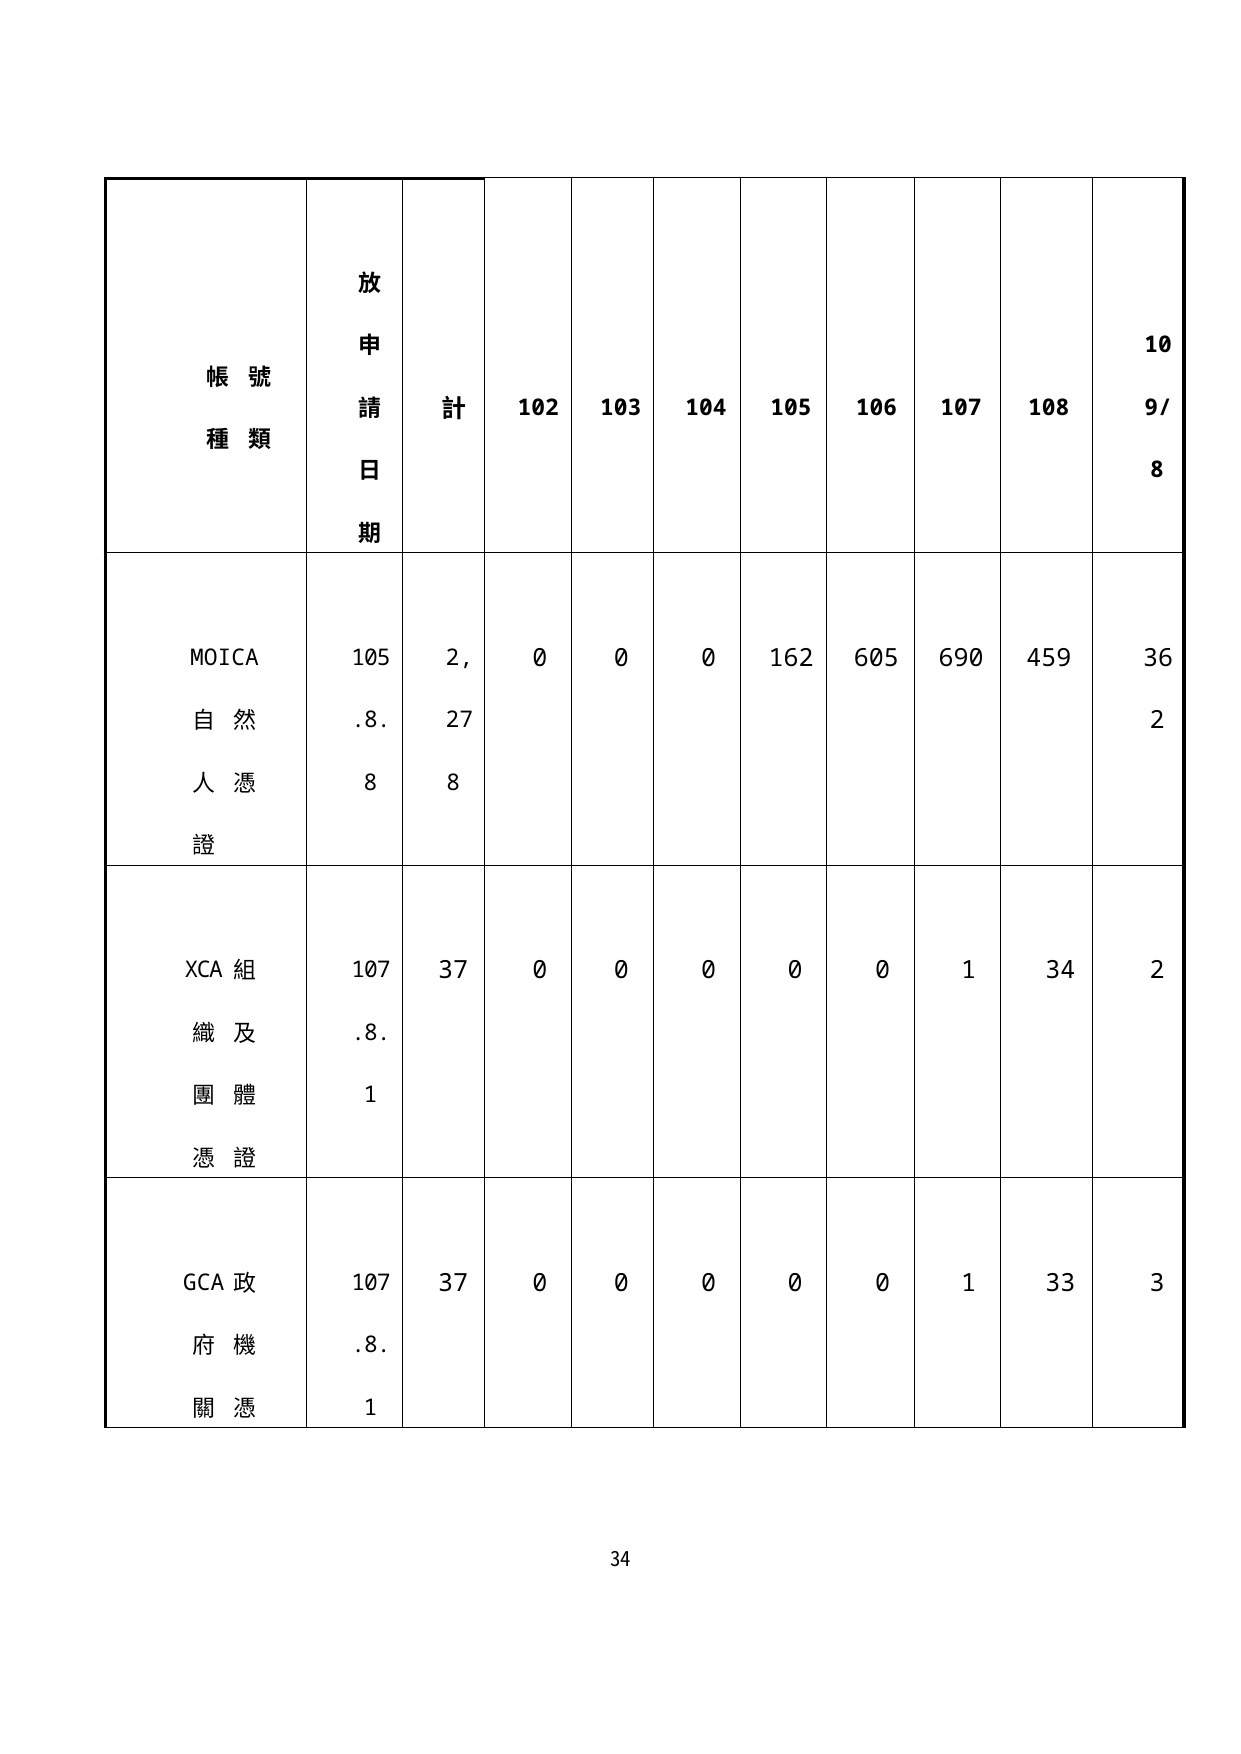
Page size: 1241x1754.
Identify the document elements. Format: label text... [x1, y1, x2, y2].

table_cell 107.8.1 [307, 866, 402, 1177]
table_cell 690 [915, 553, 1000, 865]
table_cell 2,278 [403, 553, 484, 865]
table_header 計 [403, 180, 484, 552]
table_cell 605 [827, 553, 914, 865]
table_cell GCA政府機關憑 [107, 1178, 306, 1427]
table_cell 33 [1001, 1178, 1092, 1427]
table_cell 106 [827, 178, 914, 552]
table_cell 0 [572, 553, 653, 865]
table_cell 0 [485, 553, 571, 865]
table_header 帳號種類 [107, 180, 306, 552]
table_cell 109/8 [1093, 178, 1182, 552]
table_cell 104 [654, 178, 740, 552]
table_cell 0 [485, 866, 571, 1177]
table_cell 162 [741, 553, 826, 865]
table_cell XCA組織及團體憑證 [107, 866, 306, 1177]
table_cell 0 [572, 1178, 653, 1427]
table_cell 0 [654, 1178, 740, 1427]
table_cell 2 [1093, 866, 1182, 1177]
table_cell 459 [1001, 553, 1092, 865]
table_cell 107.8.1 [307, 1178, 402, 1427]
table_cell 105 [741, 178, 826, 552]
table_cell 34 [1001, 866, 1092, 1177]
table_cell MOICA自然人憑證 [107, 553, 306, 865]
table_cell 0 [827, 866, 914, 1177]
table_cell 103 [572, 178, 653, 552]
table_cell 0 [654, 553, 740, 865]
table_cell 0 [741, 866, 826, 1177]
table_cell 105.8.8 [307, 553, 402, 865]
table_cell 102 [485, 178, 571, 552]
table_cell 37 [403, 866, 484, 1177]
table_cell 3 [1093, 1178, 1182, 1427]
table_cell 0 [827, 1178, 914, 1427]
table_cell 107 [915, 178, 1000, 552]
table_cell 37 [403, 1178, 484, 1427]
table_cell 1 [915, 866, 1000, 1177]
table_cell 1 [915, 1178, 1000, 1427]
table_cell 0 [741, 1178, 826, 1427]
table_header 放申請日期 [307, 180, 402, 552]
table_cell 108 [1001, 178, 1092, 552]
table_cell 0 [654, 866, 740, 1177]
table_cell 0 [485, 1178, 571, 1427]
table_cell 0 [572, 866, 653, 1177]
table_cell 362 [1093, 553, 1182, 865]
